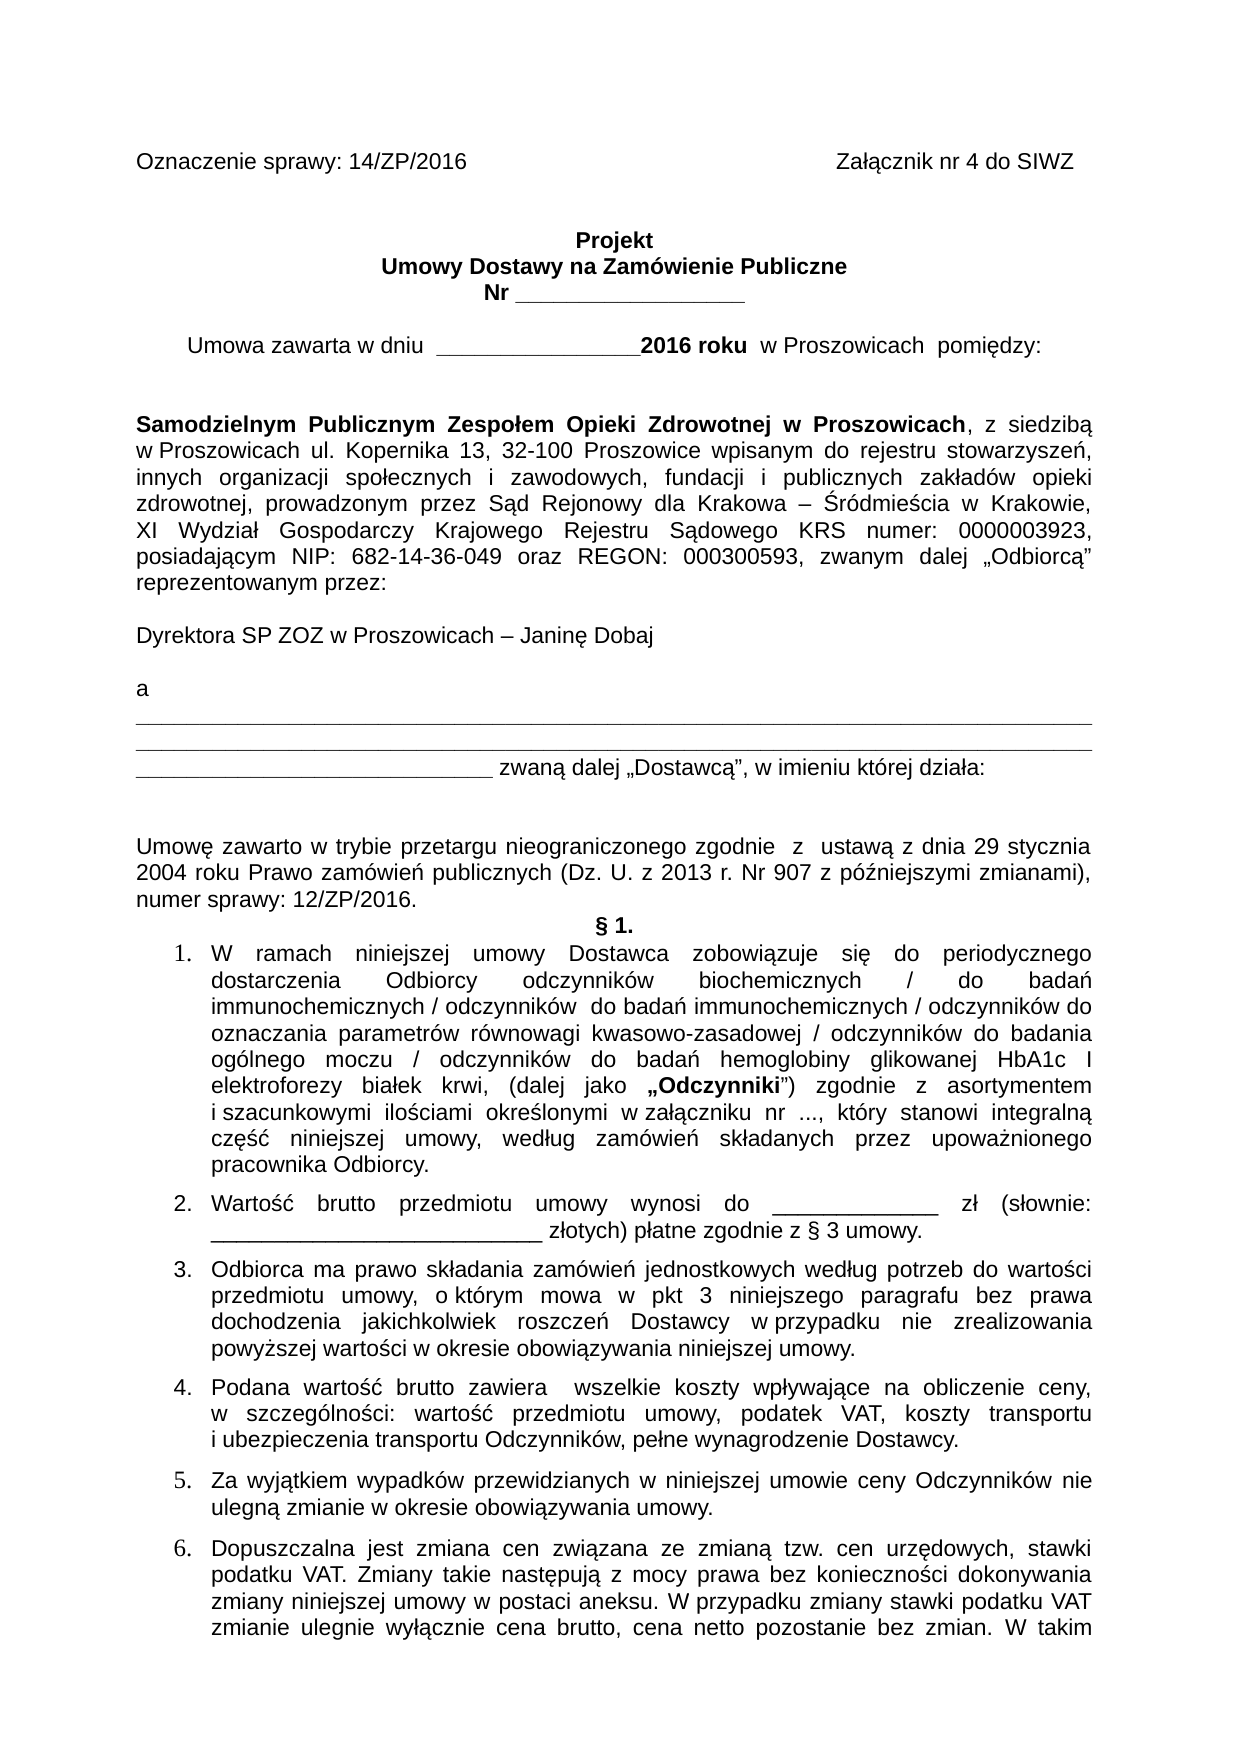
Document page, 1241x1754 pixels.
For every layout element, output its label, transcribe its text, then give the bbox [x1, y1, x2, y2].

text ___________________________________________________________________________ [136, 701, 1092, 724]
text ___________________________________________________________________________ [136, 725, 1092, 750]
list Wartość brutto przedmiotu umowy wynosi do _____________ zł (słownie: __________________________ złotych) płatne zgodnie z § 3 umowy. [173, 1190, 1092, 1243]
list W ramach niniejszej umowy Dostawca zobowiązuje się do periodycznego dostarczenia Odbiorcy odczynników biochemicznych / do badań immunochemicznych / odczynników do badań immunochemicznych / odczynników do oznaczania parametrów równowagi kwasowo-zasadowej / odczynników do badania ogólnego moczu / odczynników do badań hemoglobiny glikowanej HbA1c I elektroforezy białek krwi, (dalej jako „Odczynniki”) zgodnie z asortymentem i szacunkowymi ilościami określonymi w załączniku nr ..., który stanowi integralną część niniejszej umowy, według zamówień składanych przez upoważnionego pracownika Odbiorcy. [173, 938, 1092, 1178]
text § 1. [136, 912, 1092, 938]
list Odbiorca ma prawo składania zamówień jednostkowych według potrzeb do wartości przedmiotu umowy, o którym mowa w pkt 3 niniejszego paragrafu bez prawa dochodzenia jakichkolwiek roszczeń Dostawcy w przypadku nie zrealizowania powyższej wartości w okresie obowiązywania niniejszej umowy. [173, 1256, 1092, 1361]
text Umowę zawarto w trybie przetargu nieograniczonego zgodnie z ustawą z dnia 29 stycznia 2004 roku Prawo zamówień publicznych (Dz. U. z 2013 r. Nr 907 z późniejszymi zmianami), numer sprawy: 12/ZP/2016. [136, 833, 1092, 912]
text Dyrektora SP ZOZ w Proszowicach – Janinę Dobaj [136, 622, 1092, 648]
text Umowy Dostawy na Zamówienie Publiczne [136, 253, 1092, 279]
list Za wyjątkiem wypadków przewidzianych w niniejszej umowie ceny Odczynników nie ulegną zmianie w okresie obowiązywania umowy. [173, 1465, 1092, 1520]
text a [136, 675, 1092, 701]
text ____________________________ zwaną dalej „Dostawcą”, w imieniu której działa: [136, 751, 1092, 780]
text Nr __________________ [136, 279, 1092, 306]
text Oznaczenie sprawy: 14/ZP/2016 Załącznik nr 4 do SIWZ [136, 148, 1092, 174]
list Podana wartość brutto zawiera wszelkie koszty wpływające na obliczenie ceny, w szczególności: wartość przedmiotu umowy, podatek VAT, koszty transportu i ubezpieczenia transportu Odczynników, pełne wynagrodzenie Dostawcy. [173, 1373, 1092, 1452]
list Dopuszczalna jest zmiana cen związana ze zmianą tzw. cen urzędowych, stawki podatku VAT. Zmiany takie następują z mocy prawa bez konieczności dokonywania zmiany niniejszej umowy w postaci aneksu. W przypadku zmiany stawki podatku VAT zmianie ulegnie wyłącznie cena brutto, cena netto pozostanie bez zmian. W takim [173, 1533, 1092, 1640]
text Umowa zawarta w dniu ________________2016 roku w Proszowicach pomiędzy: [136, 332, 1092, 358]
text Projekt [136, 227, 1092, 253]
text Samodzielnym Publicznym Zespołem Opieki Zdrowotnej w Proszowicach, z siedzibą w Proszowicach ul. Kopernika 13, 32-100 Proszowice wpisanym do rejestru stowarzyszeń, innych organizacji społecznych i zawodowych, fundacji i publicznych zakładów opieki zdrowotnej, prowadzonym przez Sąd Rejonowy dla Krakowa – Śródmieścia w Krakowie, XI Wydział Gospodarczy Krajowego Rejestru Sądowego KRS numer: 0000003923, posiadającym NIP: 682-14-36-049 oraz REGON: 000300593, zwanym dalej „Odbiorcą” reprezentowanym przez: [136, 411, 1092, 596]
